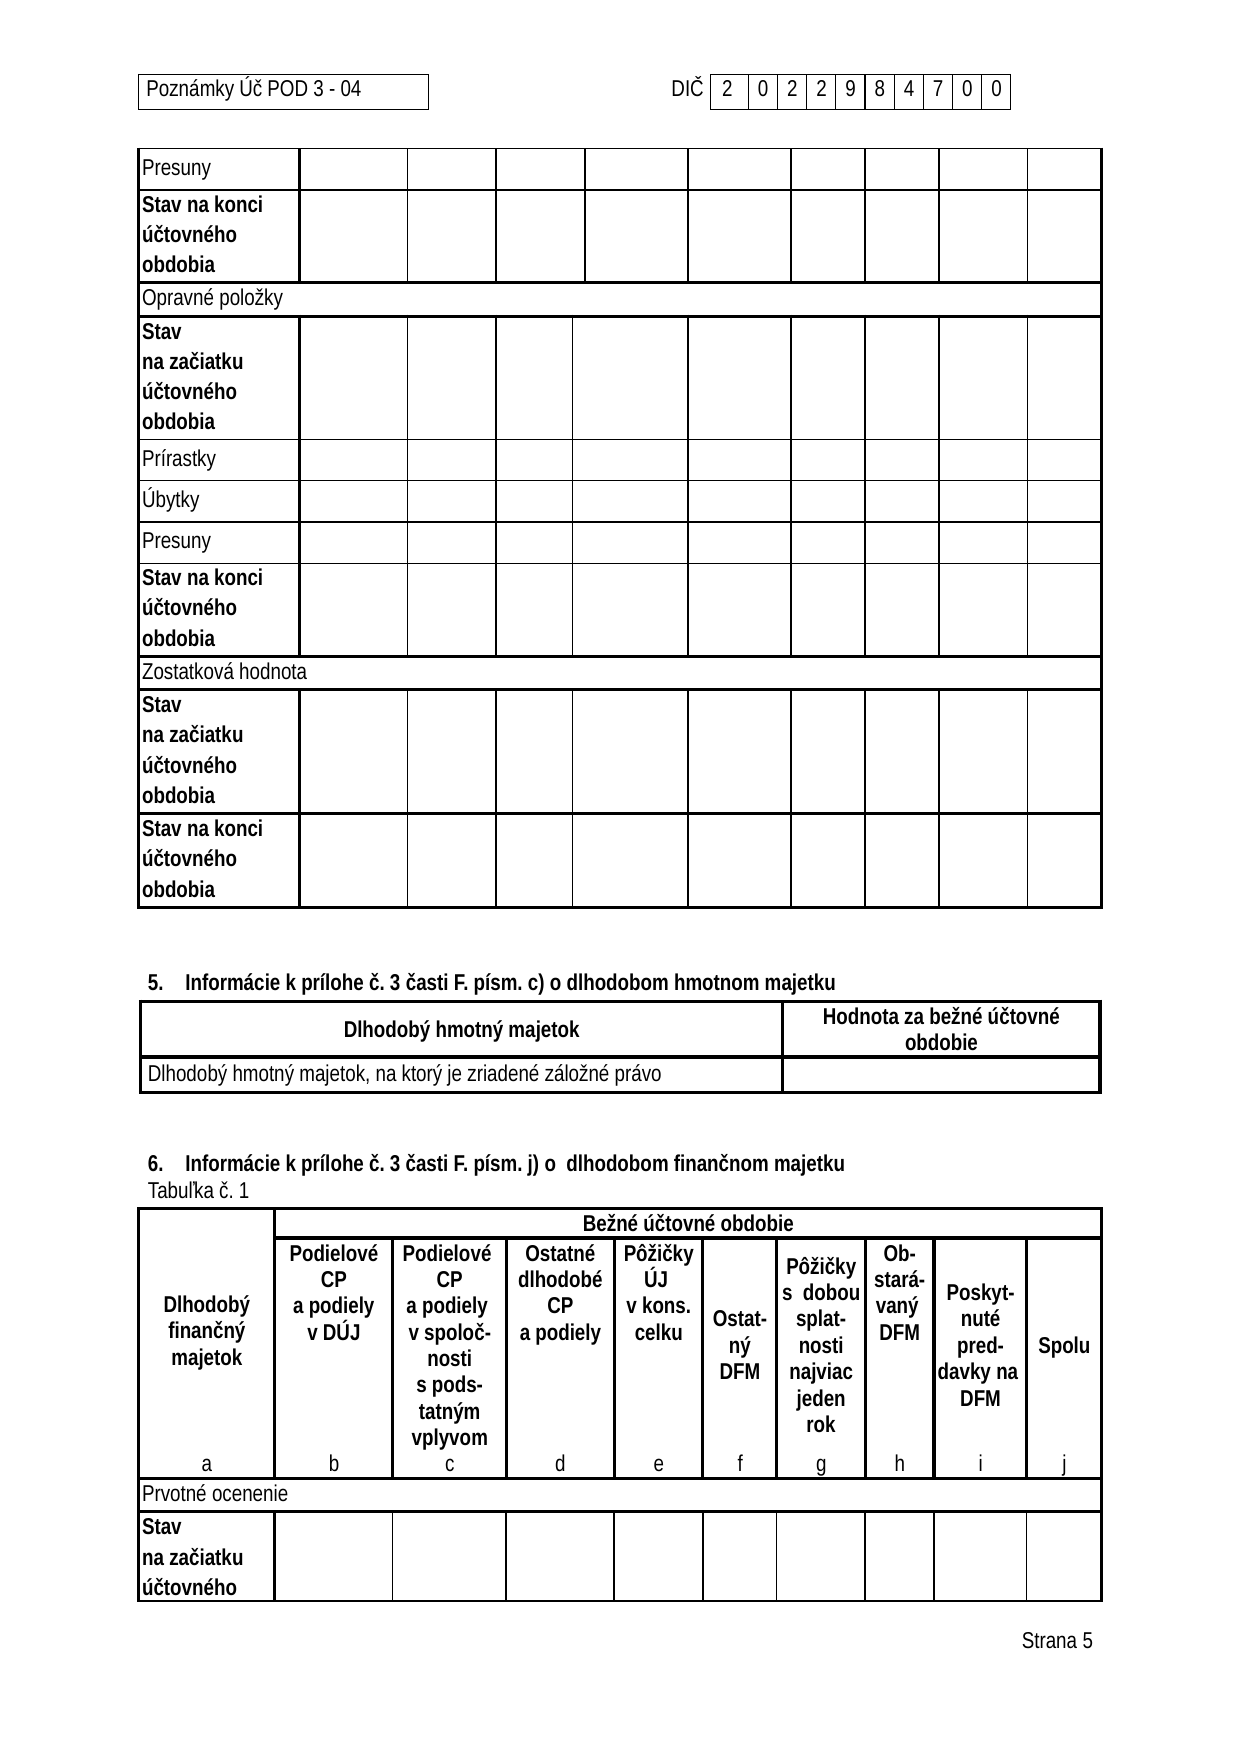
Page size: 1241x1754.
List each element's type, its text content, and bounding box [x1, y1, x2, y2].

table_cell [301, 318, 407, 438]
table_cell [408, 481, 495, 521]
table_cell [301, 481, 407, 521]
table_cell [689, 481, 790, 521]
table_cell [940, 815, 1027, 906]
table_cell b [276, 1450, 391, 1477]
table_cell [1028, 691, 1100, 812]
table_cell c [394, 1450, 505, 1477]
table_cell [497, 815, 572, 906]
table_cell Stav na začiatku účtovného [140, 1513, 273, 1600]
table_cell [784, 1059, 1098, 1091]
table_cell [689, 191, 790, 281]
table_cell Dlhodobý hmotný majetok, na ktorý je zriadené záložné právo [142, 1059, 781, 1091]
table_cell [866, 691, 938, 812]
table_cell [940, 440, 1027, 480]
table_cell [704, 1513, 776, 1600]
table_cell [792, 523, 864, 562]
table_cell [792, 440, 864, 480]
table_cell [866, 149, 938, 189]
table_cell Stav na konci účtovného obdobia [140, 564, 298, 655]
table_cell [866, 481, 938, 521]
table_cell Stav na začiatku účtovného obdobia [140, 691, 298, 812]
table_cell Opravné položky [140, 284, 1100, 314]
table_cell [497, 149, 584, 189]
table_cell [792, 149, 864, 189]
table_cell [507, 1513, 613, 1600]
table_cell [393, 1513, 505, 1600]
table_cell [866, 564, 938, 655]
table_cell Stav na začiatku účtovného obdobia [140, 318, 298, 438]
table_cell [573, 440, 687, 480]
table_cell j [1028, 1450, 1100, 1477]
table_cell [940, 318, 1027, 438]
table_cell [1028, 564, 1100, 655]
table_cell [940, 564, 1027, 655]
text Tabuľka č. 1 [148, 1177, 1093, 1203]
table_cell [497, 564, 572, 655]
table_cell Ostatné dlhodobé CP a podiely [508, 1240, 613, 1450]
table_cell [301, 691, 407, 812]
table_cell [408, 440, 495, 480]
table_cell [573, 481, 687, 521]
table_cell [940, 191, 1027, 281]
table_cell Prírastky [140, 440, 298, 480]
table_cell [408, 149, 495, 189]
table_cell [1028, 440, 1100, 480]
table_cell Pôžičky ÚJ v kons. celku [616, 1240, 701, 1450]
table_cell [940, 481, 1027, 521]
table_cell g [778, 1450, 864, 1477]
table_cell e [616, 1450, 701, 1477]
table_header Dlhodobý hmotný majetok [142, 1003, 781, 1055]
table_cell [573, 318, 687, 438]
table_cell [1028, 815, 1100, 906]
table_cell d [508, 1450, 613, 1477]
table_cell [408, 191, 495, 281]
table_cell [573, 815, 687, 906]
table_cell [408, 318, 495, 438]
table_cell [573, 523, 687, 562]
table_cell Stav na konci účtovného obdobia [140, 191, 298, 281]
table_cell [866, 1513, 933, 1600]
table_cell f [704, 1450, 775, 1477]
table_cell [301, 523, 407, 562]
table_cell [866, 815, 938, 906]
table_cell [586, 191, 687, 281]
table_cell [1028, 191, 1100, 281]
table_cell [497, 523, 572, 562]
table_cell [301, 149, 407, 189]
table_cell [689, 691, 790, 812]
table_cell [689, 318, 790, 438]
table_cell [940, 691, 1027, 812]
table_cell [408, 523, 495, 562]
table_cell Spolu [1028, 1240, 1100, 1450]
table_cell [497, 481, 572, 521]
table_cell Podielové CP a podiely v DÚJ [276, 1240, 391, 1450]
table_cell h [867, 1450, 932, 1477]
table_cell [866, 523, 938, 562]
table_cell [497, 691, 572, 812]
table_cell [408, 815, 495, 906]
table_cell [408, 564, 495, 655]
table_cell Presuny [140, 149, 298, 189]
table_cell [689, 149, 790, 189]
table_cell Ob-stará-vaný DFM [867, 1240, 932, 1450]
table_cell [792, 815, 864, 906]
table_cell [497, 191, 584, 281]
table_cell [573, 564, 687, 655]
table_cell [777, 1513, 864, 1600]
table_cell [276, 1513, 392, 1600]
table_cell Poskyt-nuté pred-davky na DFM [936, 1240, 1025, 1450]
table_cell [1028, 481, 1100, 521]
table_cell [301, 191, 407, 281]
table_cell [586, 149, 687, 189]
table_cell [689, 440, 790, 480]
table_cell i [936, 1450, 1025, 1477]
table_header Dlhodobý finančný majetok [140, 1210, 273, 1450]
table_cell [689, 815, 790, 906]
table_cell [1028, 318, 1100, 438]
table_cell [689, 564, 790, 655]
table_cell [866, 318, 938, 438]
table_cell [301, 440, 407, 480]
table_cell Pôžičky s dobou splat-nosti najviac jeden rok [778, 1240, 864, 1450]
table_cell [1028, 523, 1100, 562]
table_cell [792, 564, 864, 655]
table_cell [940, 523, 1027, 562]
table_header Bežné účtovné obdobie [276, 1210, 1100, 1236]
table_cell Ostat-ný DFM [704, 1240, 775, 1450]
table_cell [689, 523, 790, 562]
title Informácie k prílohe č. 3 časti F. písm. j) o dlhodobom finančnom majetku [148, 1150, 1093, 1177]
table_header Hodnota za bežné účtovné obdobie [784, 1003, 1098, 1055]
table_cell Úbytky [140, 481, 298, 521]
list Informácie k prílohe č. 3 časti F. písm. c) o dlhodobom hmotnom majetku [148, 969, 1093, 996]
table_cell [792, 191, 864, 281]
table_cell Stav na konci účtovného obdobia [140, 815, 298, 906]
table_cell [301, 815, 407, 906]
table_cell Zostatková hodnota [140, 658, 1100, 688]
table_cell Prvotné ocenenie [140, 1480, 1100, 1510]
table_cell [573, 691, 687, 812]
table_cell [866, 191, 938, 281]
table_cell Presuny [140, 523, 298, 562]
table_cell [940, 149, 1027, 189]
table_cell [615, 1513, 702, 1600]
table_cell [408, 691, 495, 812]
table_cell [935, 1513, 1026, 1600]
table_cell [792, 318, 864, 438]
table_cell a [140, 1450, 273, 1477]
table_cell Podielové CP a podiely v spoloč-nosti s pods-tatným vplyvom [394, 1240, 505, 1450]
table_cell [792, 481, 864, 521]
table_cell [866, 440, 938, 480]
table_cell [497, 318, 572, 438]
table_cell [792, 691, 864, 812]
table_cell [1028, 149, 1100, 189]
table_cell [301, 564, 407, 655]
table_cell [497, 440, 572, 480]
table_cell [1027, 1513, 1100, 1600]
